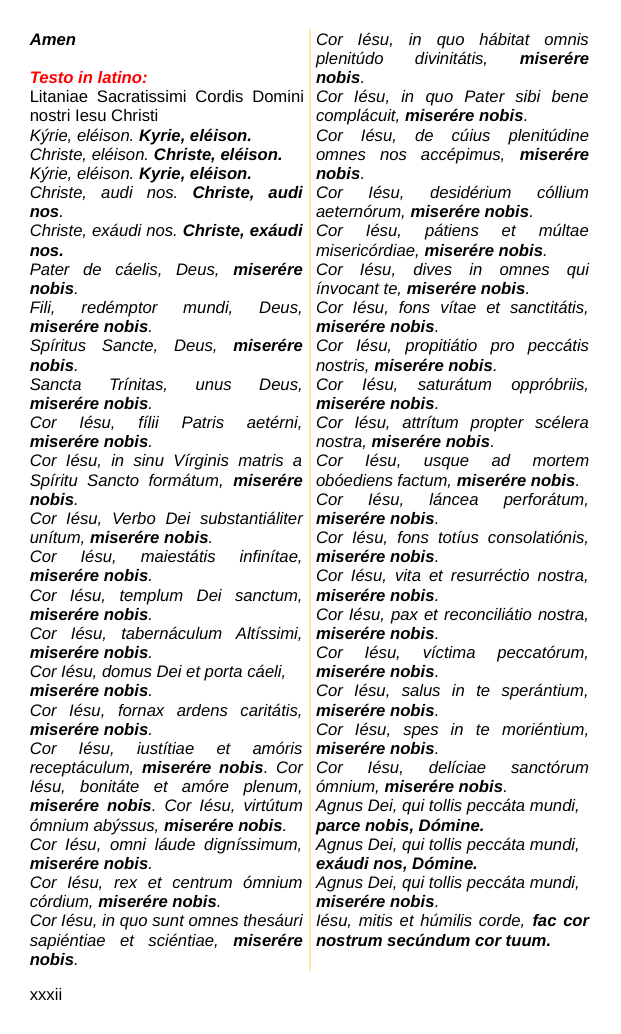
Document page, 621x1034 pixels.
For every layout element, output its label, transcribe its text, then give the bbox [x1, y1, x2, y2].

subtitle Testo in latino: [29, 68, 304, 87]
text Cor Iésu, in sinu Vírginis matris a Spíritu Sancto formátum, miserére nobis. [29, 451, 304, 509]
text Cor Iésu, attrítum propter scélera nostra, miserére nobis. [316, 413, 591, 451]
text Cor Iésu, iustítiae et amóris receptáculum, miserére nobis. Cor Iésu, bonitáte et amóre plenum, miserére nobis. Cor Iésu, virtútum ómnium abýssus, miserére nobis. [29, 739, 304, 834]
text Christe, audi nos. Christe, audi nos. [29, 183, 304, 221]
text Cor Iésu, saturátum oppróbriis, miserére nobis. [316, 374, 591, 413]
text Cor Iésu, fornax ardens caritátis, miserére nobis. [29, 700, 304, 739]
text Fili, redémptor mundi, Deus, miserére nobis. [29, 298, 304, 336]
text Cor Iésu, delíciae sanctórum ómnium, miserére nobis. [316, 758, 591, 796]
text Cor Iésu, templum Dei sanctum, miserére nobis. [29, 585, 304, 624]
text Agnus Dei, qui tollis peccáta mundi, [316, 796, 591, 815]
text Pater de cáelis, Deus, miserére nobis. [29, 259, 304, 298]
text Cor Iésu, víctima peccatórum, miserére nobis. [316, 643, 591, 681]
text Cor Iésu, spes in te moriéntium, miserére nobis. [316, 719, 591, 758]
text Cor Iésu, dives in omnes qui ínvocant te, miserére nobis. [316, 259, 591, 298]
text Agnus Dei, qui tollis peccáta mundi, [316, 873, 591, 892]
text Kýrie, eléison. Kyrie, eléison. [29, 164, 304, 183]
text Cor Iésu, vita et resurréctio nostra, miserére nobis. [316, 566, 591, 604]
text Cor Iésu, fons totíus consolatiónis, miserére nobis. [316, 528, 591, 566]
text Cor Iésu, Verbo Dei substantiáliter unítum, miserére nobis. [29, 509, 304, 547]
text Cor Iésu, maiestátis infinítae, miserére nobis. [29, 547, 304, 585]
text exáudi nos, Dómine. [316, 854, 591, 873]
text Iésu, mitis et húmilis corde, fac cor nostrum secúndum cor tuum. [316, 911, 591, 949]
text Litaniae Sacratissimi Cordis Domini nostri Iesu Christi [29, 87, 304, 125]
text Sancta Trínitas, unus Deus, miserére nobis. [29, 374, 304, 413]
text Amen [29, 29, 304, 49]
text Cor Iésu, desidérium cóllium aeternórum, miserére nobis. [316, 183, 591, 221]
text Cor Iésu, in quo Pater sibi bene complácuit, miserére nobis. [316, 87, 591, 125]
text Cor Iésu, rex et centrum ómnium córdium, miserére nobis. [29, 873, 304, 911]
text Cor Iésu, domus Dei et porta cáeli, [29, 662, 304, 681]
text Cor Iésu, fílii Patris aetérni, miserére nobis. [29, 413, 304, 451]
text parce nobis, Dómine. [316, 815, 591, 834]
text Cor Iésu, tabernáculum Altíssimi, miserére nobis. [29, 624, 304, 662]
text Cor Iésu, pátiens et múltae misericórdiae, miserére nobis. [316, 221, 591, 259]
text Kýrie, eléison. Kyrie, eléison. [29, 125, 304, 144]
text Cor Iésu, pax et reconciliátio nostra, miserére nobis. [316, 604, 591, 643]
text Christe, exáudi nos. Christe, exáudi nos. [29, 221, 304, 259]
text Agnus Dei, qui tollis peccáta mundi, [316, 834, 591, 854]
text Christe, eléison. Christe, eléison. [29, 144, 304, 164]
text Cor Iésu, omni láude digníssimum, miserére nobis. [29, 834, 304, 873]
text Cor Iésu, usque ad mortem obóediens factum, miserére nobis. [316, 451, 591, 489]
text Cor Iésu, fons vítae et sanctitátis, miserére nobis. [316, 298, 591, 336]
text Cor Iésu, de cúius plenitúdine omnes nos accépimus, miserére nobis. [316, 125, 591, 183]
text Cor Iésu, láncea perforátum, miserére nobis. [316, 489, 591, 528]
text Cor Iésu, propitiátio pro peccátis nostris, miserére nobis. [316, 336, 591, 374]
text Cor Iésu, salus in te sperántium, miserére nobis. [316, 681, 591, 719]
text miserére nobis. [316, 892, 591, 911]
text Spíritus Sancte, Deus, miserére nobis. [29, 336, 304, 374]
text Cor Iésu, in quo hábitat omnis plenitúdo divinitátis, miserére nobis. [316, 29, 591, 87]
text Cor Iésu, in quo sunt omnes thesáuri sapiéntiae et sciéntiae, miserére nobis. [29, 911, 304, 969]
text miserére nobis. [29, 681, 304, 700]
